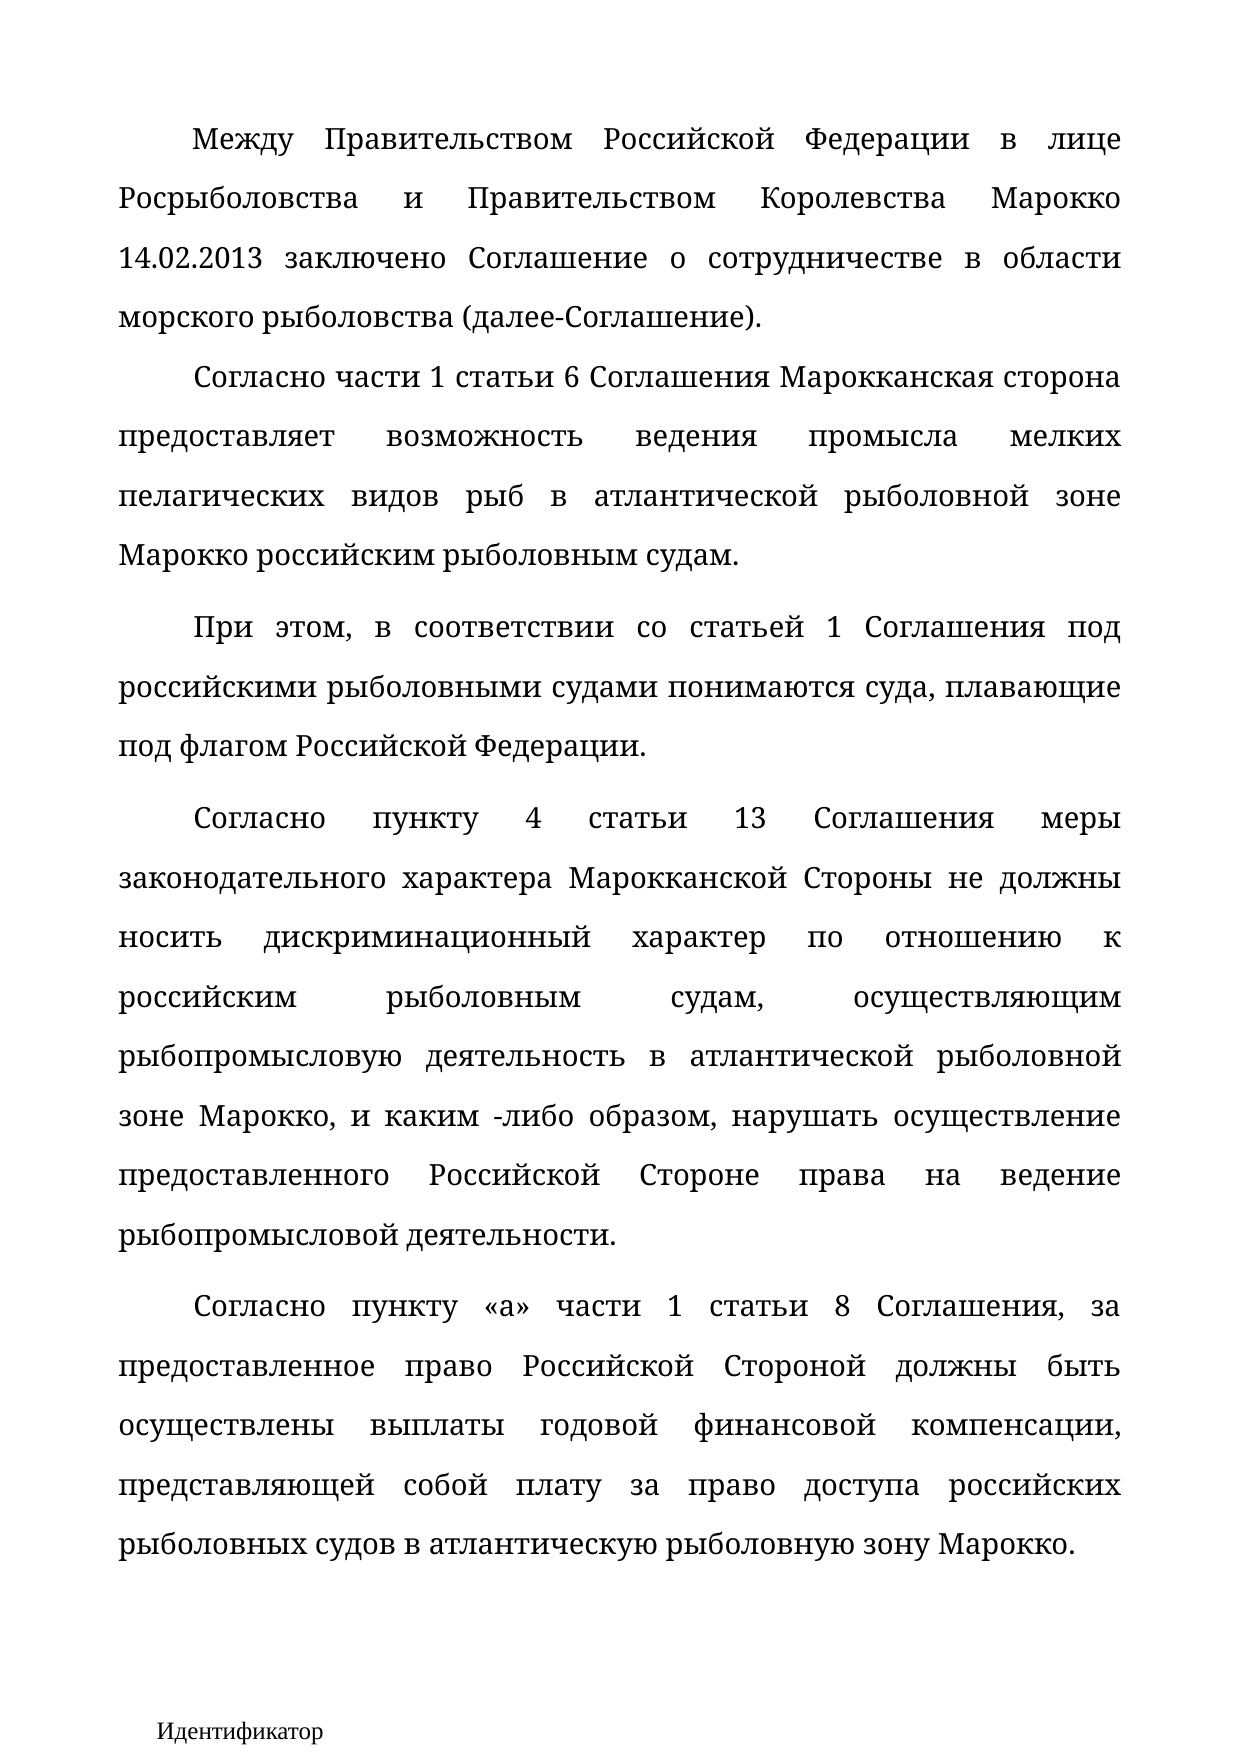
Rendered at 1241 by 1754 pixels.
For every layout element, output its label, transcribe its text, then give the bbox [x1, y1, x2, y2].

text При этом, в соответствии со статьей 1 Соглашения под российскими рыболовными судами понимаются суда, плавающие под флагом Российской Федерации. [118, 606, 1122, 765]
text Между Правительством Российской Федерации в лице Росрыболовства и Правительством Королевства Марокко 14.02.2013 заключено Соглашение о сотрудничестве в области морского рыболовства (далее-Соглашение). [118, 118, 1122, 336]
text Согласно пункту 4 статьи 13 Соглашения меры законодательного характера Марокканской Стороны не должны носить дискриминационный характер по отношению к российским рыболовным судам, осуществляющим рыбопромысловую деятельность в атлантической рыболовной зоне Марокко, и каким -либо образом, нарушать осуществление предоставленного Российской Стороне права на ведение рыбопромысловой деятельности. [118, 797, 1122, 1253]
text Согласно части 1 статьи 6 Соглашения Марокканская сторона предоставляет возможность ведения промысла мелких пелагических видов рыб в атлантической рыболовной зоне Марокко российским рыболовным судам. [118, 356, 1122, 574]
text Согласно пункту «а» части 1 статьи 8 Соглашения, за предоставленное право Российской Стороной должны быть осуществлены выплаты годовой финансовой компенсации, представляющей собой плату за право доступа российских рыболовных судов в атлантическую рыболовную зону Марокко. [118, 1286, 1122, 1563]
